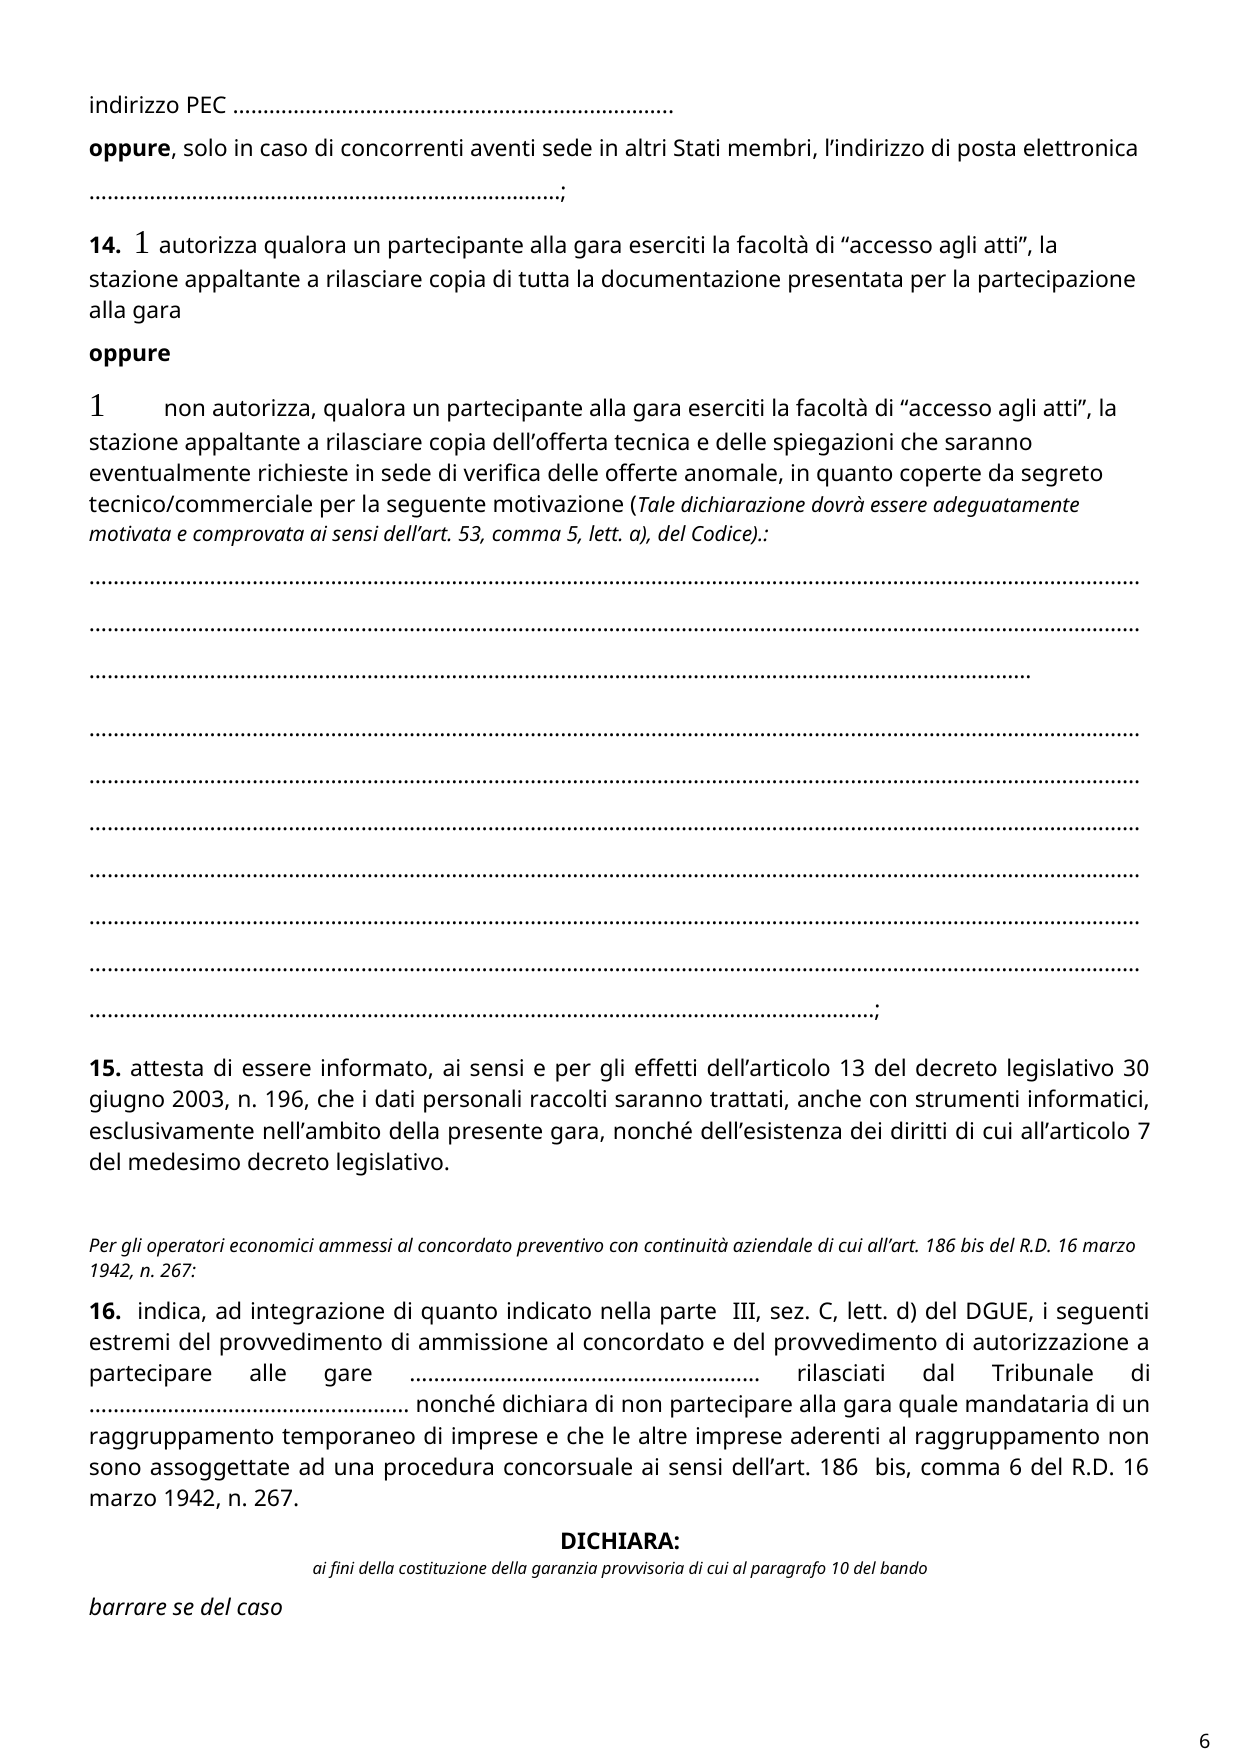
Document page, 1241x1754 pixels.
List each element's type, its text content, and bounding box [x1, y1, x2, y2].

text ………………………………………………………………………………………………………………………………………………………………………………………………………………………………………………………………………………………………………………………………………………………………………………………………………………………………………………………………………………………………………………………………………………………………………………………………………………………………………………………………………………………………………………………………………………………………………………………………………………………………………………………………………………………………………………………………………………………………………………………………………………………………………………………………………………….; [89, 712, 1152, 1025]
text 14.  autorizza qualora un partecipante alla gara eserciti la facoltà di “accesso agli atti”, la stazione appaltante a rilasciare copia di tutta la documentazione presentata per la partecipazione alla gara [89, 218, 1152, 326]
text oppure, solo in caso di concorrenti aventi sede in altri Stati membri, l’indirizzo di posta elettronica [89, 132, 1152, 163]
text 15. attesta di essere informato, ai sensi e per gli effetti dell’articolo 13 del decreto legislativo 30 giugno 2003, n. 196, che i dati personali raccolti saranno trattati, anche con strumenti informatici, esclusivamente nell’ambito della presente gara, nonché dell’esistenza dei diritti di cui all’articolo 7 del medesimo decreto legislativo. [89, 1052, 1152, 1177]
text DICHIARA: [89, 1525, 1152, 1556]
text Per gli operatori economici ammessi al concordato preventivo con continuità aziendale di cui all’art. 186 bis del R.D. 16 marzo 1942, n. 267: [89, 1232, 1152, 1283]
text oppure [89, 337, 1152, 369]
text 16. indica, ad integrazione di quanto indicato nella parte III, sez. C, lett. d) del DGUE, i seguenti estremi del provvedimento di ammissione al concordato e del provvedimento di autorizzazione a partecipare alle gare ……………………………………….………… rilasciati dal Tribunale di …………………………………..………… nonché dichiara di non partecipare alla gara quale mandataria di un raggruppamento temporaneo di imprese e che le altre imprese aderenti al raggruppamento non sono assoggettate ad una procedura concorsuale ai sensi dell’art. 186 bis, comma 6 del R.D. 16 marzo 1942, n. 267. [89, 1295, 1152, 1513]
text  non autorizza, qualora un partecipante alla gara eserciti la facoltà di “accesso agli atti”, la stazione appaltante a rilasciare copia dell’offerta tecnica e delle spiegazioni che saranno eventualmente richieste in sede di verifica delle offerte anomale, in quanto coperte da segreto tecnico/commerciale per la seguente motivazione (Tale dichiarazione dovrà essere adeguatamente motivata e comprovata ai sensi dell’art. 53, comma 5, lett. a), del Codice).: [89, 380, 1152, 548]
text ……………………………………………………………………………………………………………………………………………………………………………………………………………………………………………………………………………………………………………………………………………………………………………………………………………………………………………………………… [89, 560, 1152, 685]
text ai fini della costituzione della garanzia provvisoria di cui al paragrafo 10 del bando [89, 1556, 1152, 1579]
text ………………………………………………...…………………; [89, 175, 1152, 206]
text barrare se del caso [89, 1591, 1152, 1622]
text indirizzo PEC ……………………………………..……………………….. [89, 89, 1152, 120]
